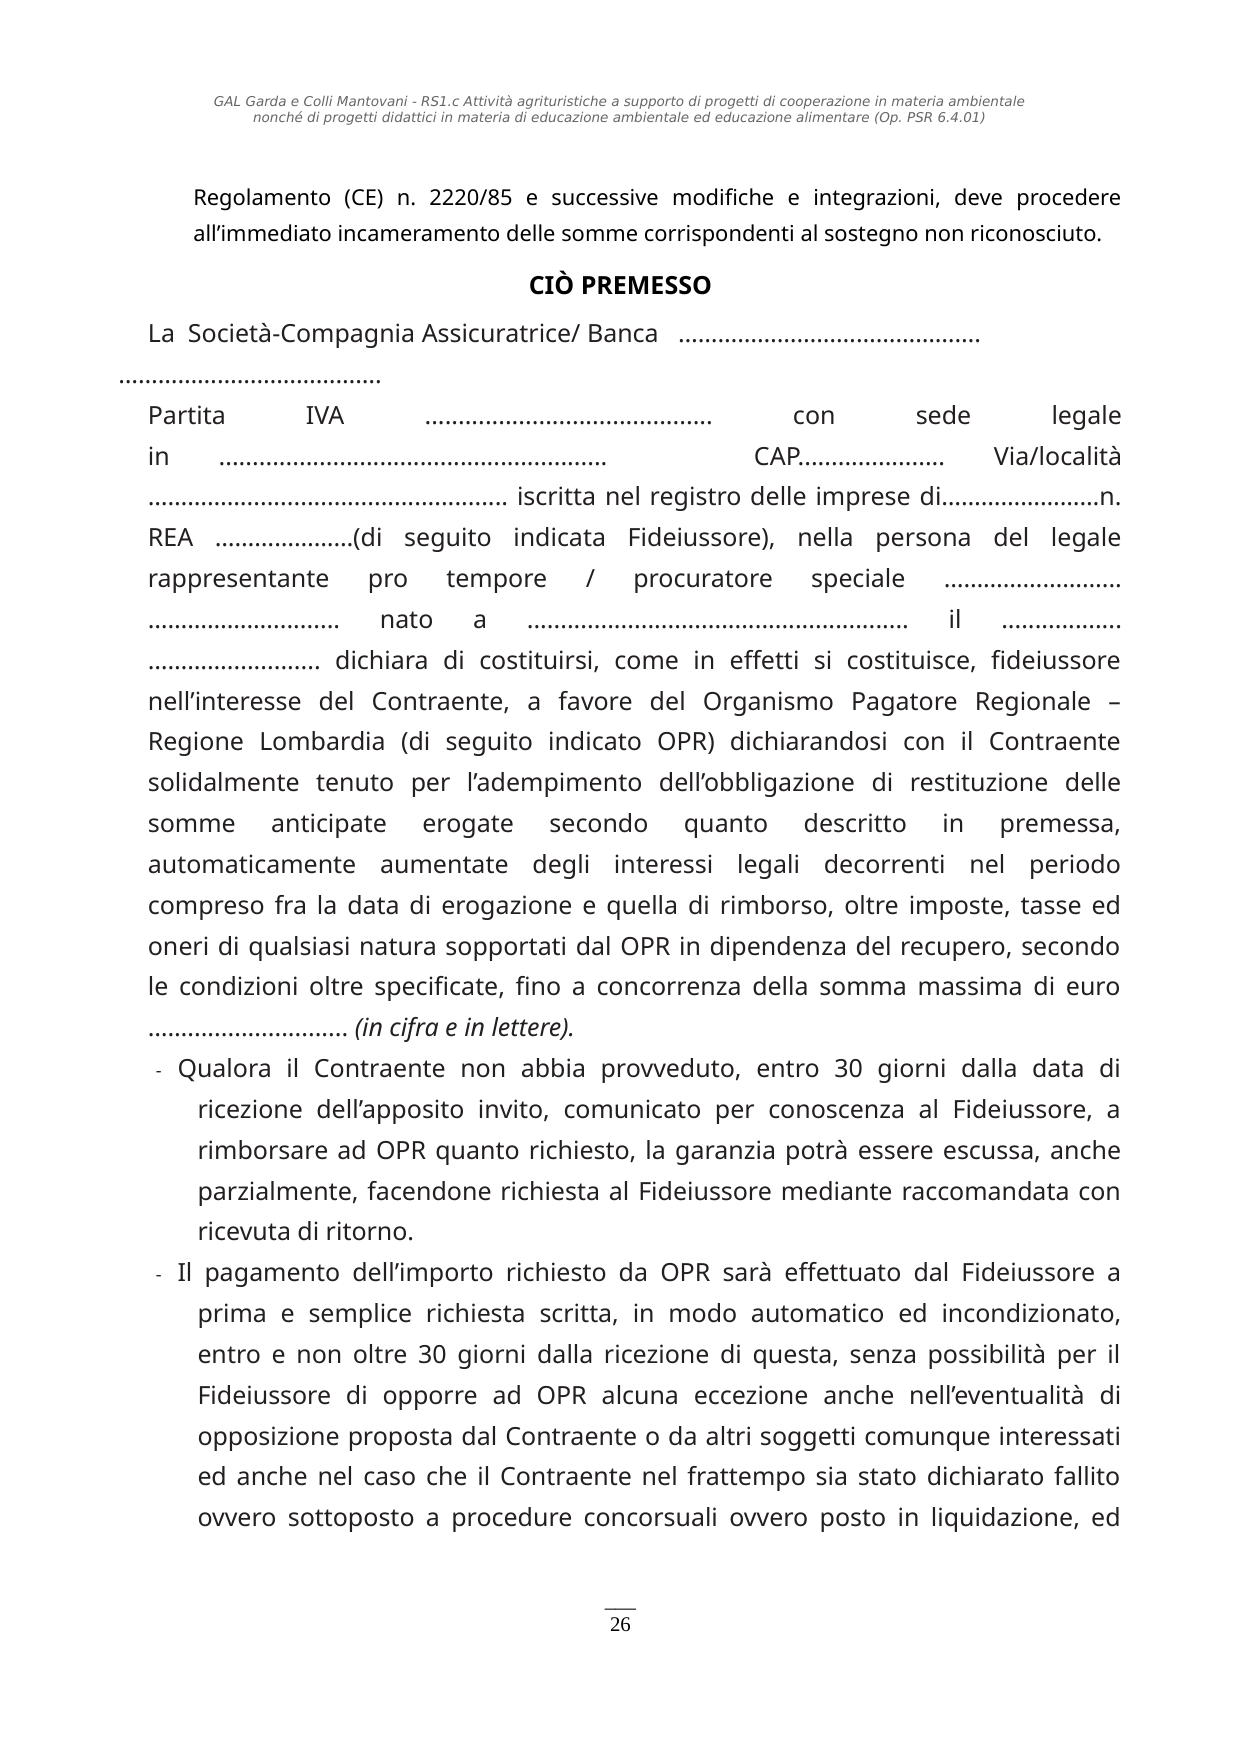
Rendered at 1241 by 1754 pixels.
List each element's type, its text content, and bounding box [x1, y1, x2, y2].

text CIÒ PREMESSO [118, 267, 1122, 301]
list Qualora il Contraente non abbia provveduto, entro 30 giorni dalla data di ricezione dell’apposito invito, comunicato per conoscenza al Fideiussore, a rimborsare ad OPR quanto richiesto, la garanzia potrà essere escussa, anche parzialmente, facendone richiesta al Fideiussore mediante raccomandata con ricevuta di ritorno. [156, 1051, 1122, 1248]
list Regolamento (CE) n. 2220/85 e successive modifiche e integrazioni, deve procedere all’immediato incameramento delle somme corrispondenti al sostegno non riconosciuto. [156, 182, 1122, 247]
text La Società-Compagnia Assicuratrice/ Banca ……………………………………….…………………………………. [118, 316, 1122, 391]
text Partita IVA ........................................... con sede legale in .......................................................... CAP...................... Via/località ……………....................................... iscritta nel registro delle imprese di……………………n. REA …………………(di seguito indicata Fideiussore), nella persona del legale rappresentante pro tempore / procuratore speciale ……………………...………………........... nato a ......................................................... il ..................………….............. dichiara di costituirsi, come in effetti si costituisce, fideiussore nell’interesse del Contraente, a favore del Organismo Pagatore Regionale – Regione Lombardia (di seguito indicato OPR) dichiarandosi con il Contraente solidalmente tenuto per l’adempimento dell’obbligazione di restituzione delle somme anticipate erogate secondo quanto descritto in premessa, automaticamente aumentate degli interessi legali decorrenti nel periodo compreso fra la data di erogazione e quella di rimborso, oltre imposte, tasse ed oneri di qualsiasi natura sopportati dal OPR in dipendenza del recupero, secondo le condizioni oltre specificate, fino a concorrenza della somma massima di euro ……........................ (in cifra e in lettere). [148, 397, 1122, 1044]
list Il pagamento dell’importo richiesto da OPR sarà effettuato dal Fideiussore a prima e semplice richiesta scritta, in modo automatico ed incondizionato, entro e non oltre 30 giorni dalla ricezione di questa, senza possibilità per il Fideiussore di opporre ad OPR alcuna eccezione anche nell’eventualità di opposizione proposta dal Contraente o da altri soggetti comunque interessati ed anche nel caso che il Contraente nel frattempo sia stato dichiarato fallito ovvero sottoposto a procedure concorsuali ovvero posto in liquidazione, ed [156, 1255, 1122, 1534]
